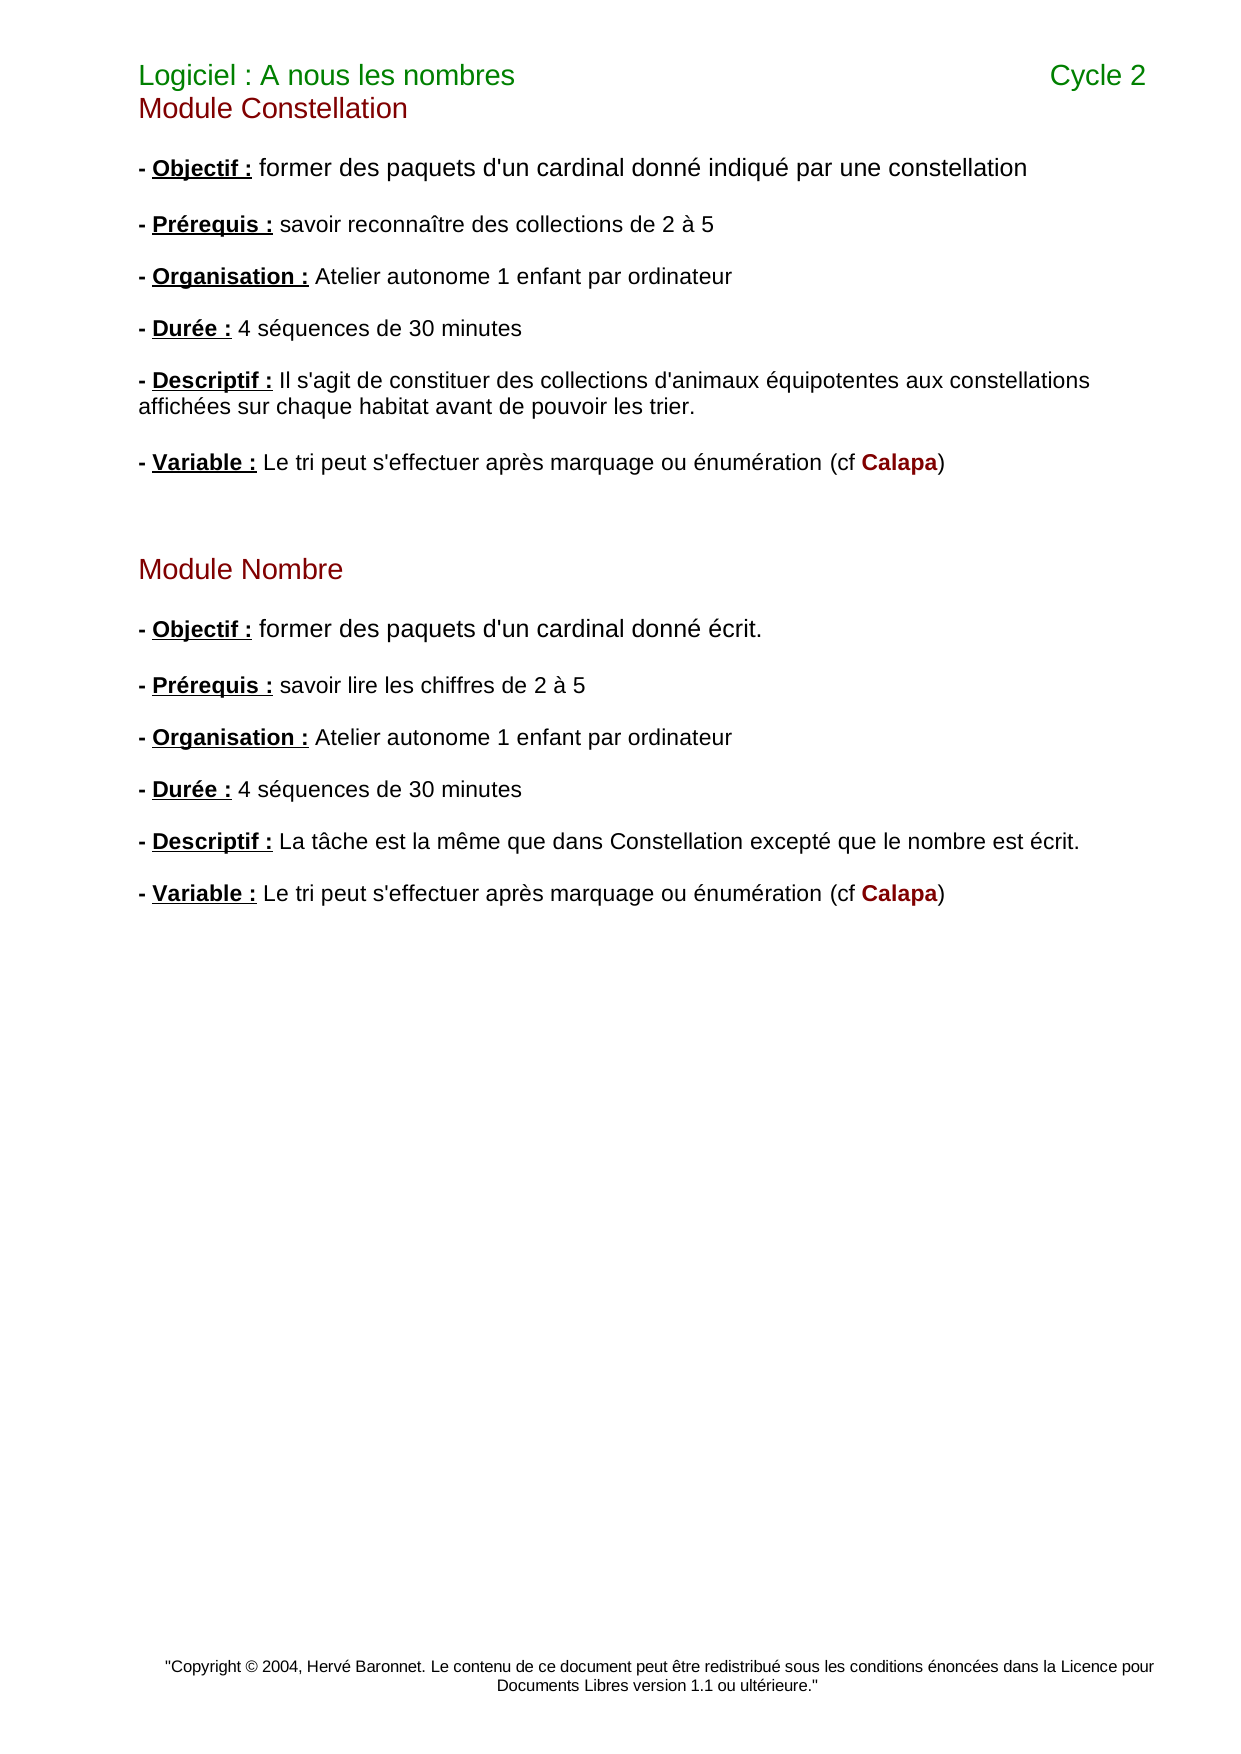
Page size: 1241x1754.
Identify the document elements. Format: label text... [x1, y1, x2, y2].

text - Prérequis : savoir lire les chiffres de 2 à 5 [138, 672, 1181, 698]
text - Objectif : former des paquets d'un cardinal donné indiqué par une constellation [138, 153, 1181, 182]
text - Durée : 4 séquences de 30 minutes [138, 315, 1181, 341]
text Logiciel : A nous les nombres Cycle 2 [138, 59, 1181, 92]
text - Durée : 4 séquences de 30 minutes [138, 777, 1181, 803]
text - Descriptif : La tâche est la même que dans Constellation excepté que le nombre est écrit. [138, 829, 1181, 855]
subtitle Module Constellation [138, 92, 1181, 124]
text - Objectif : former des paquets d'un cardinal donné écrit. [138, 615, 1181, 643]
text - Descriptif : Il s'agit de constituer des collections d'animaux équipotentes aux constellations affichées sur chaque habitat avant de pouvoir les trier. [138, 367, 1181, 419]
text - Variable : Le tri peut s'effectuer après marquage ou énumération (cf Calapa) [138, 881, 1181, 907]
text - Organisation : Atelier autonome 1 enfant par ordinateur [138, 724, 1181, 751]
text - Organisation : Atelier autonome 1 enfant par ordinateur [138, 263, 1181, 289]
text Module Nombre [138, 553, 1181, 586]
text - Variable : Le tri peut s'effectuer après marquage ou énumération (cf Calapa) [138, 449, 1181, 475]
text - Prérequis : savoir reconnaître des collections de 2 à 5 [138, 211, 1181, 237]
